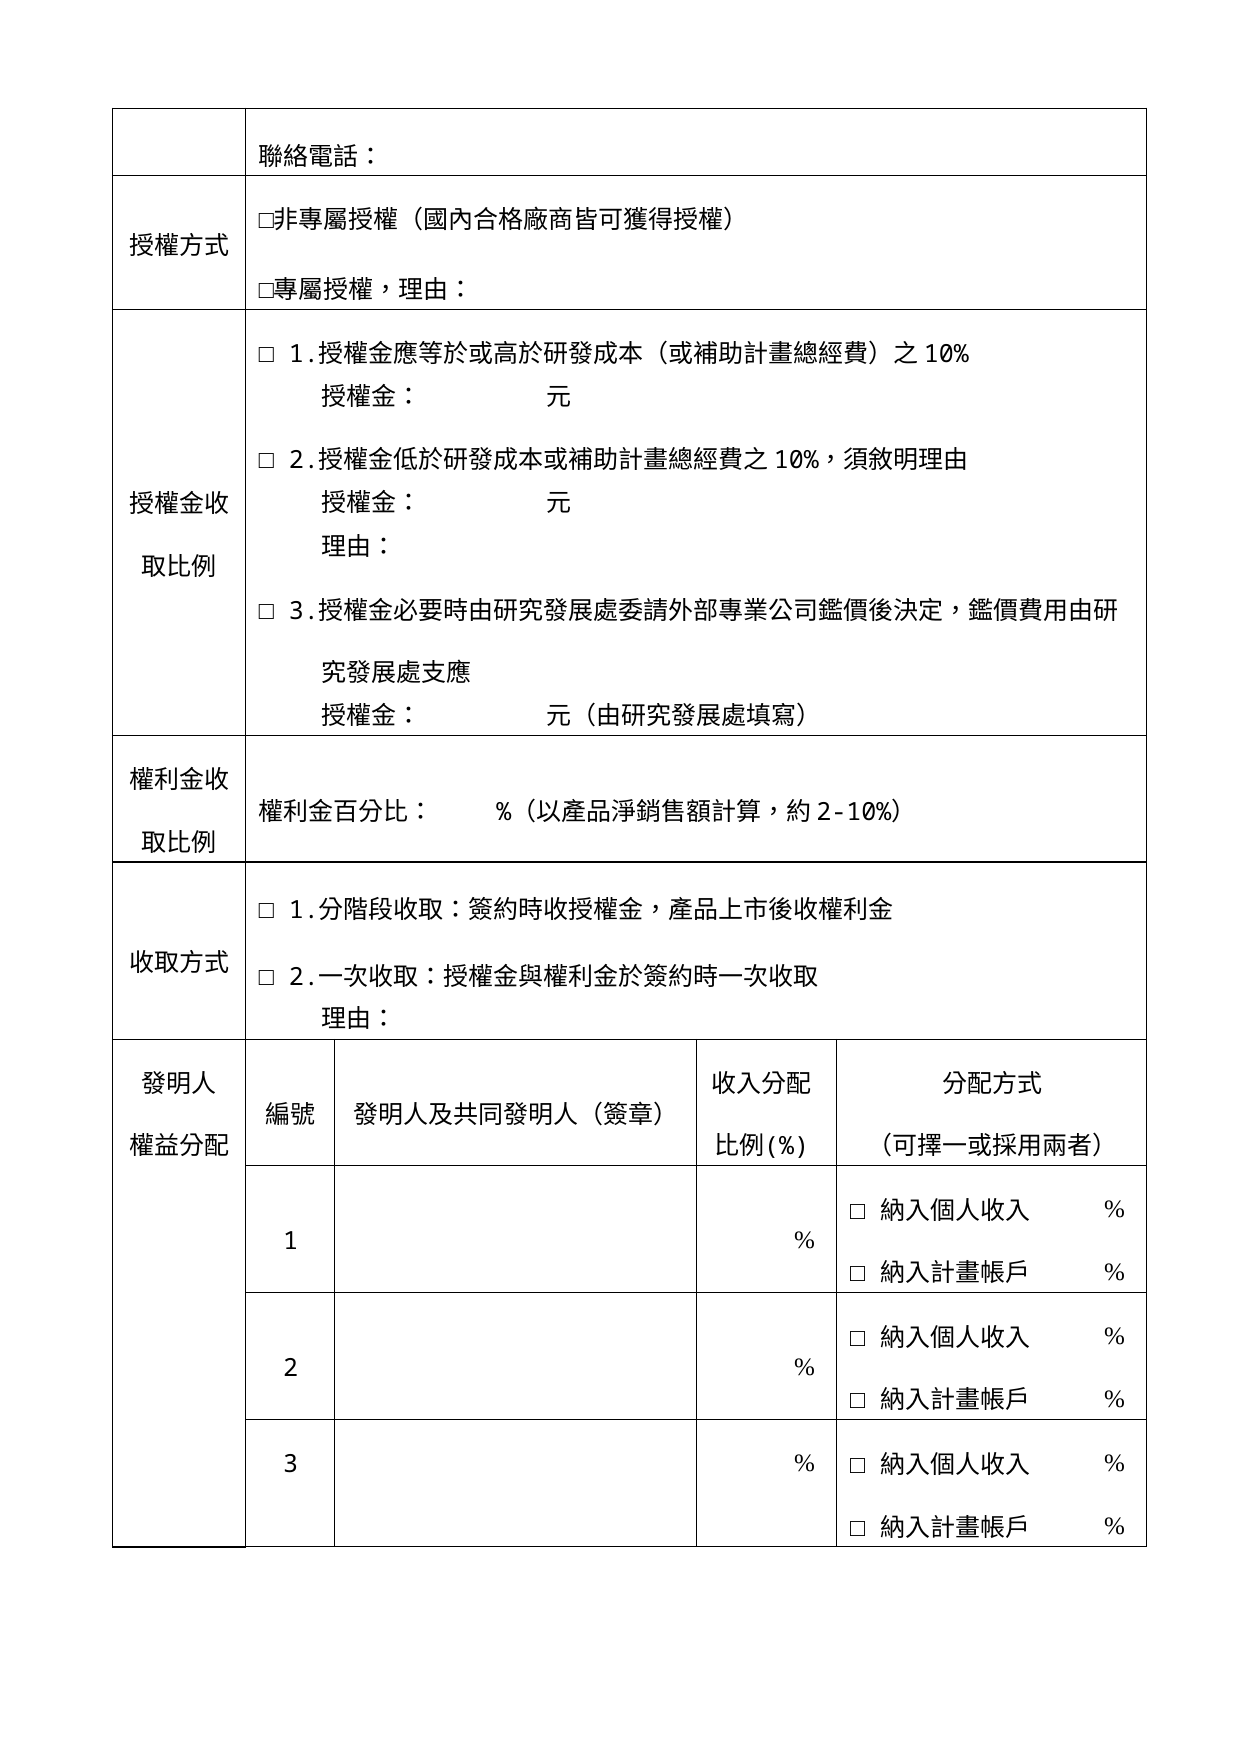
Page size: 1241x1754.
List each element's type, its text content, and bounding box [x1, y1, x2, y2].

table_cell % [791, 1420, 836, 1546]
table_cell 權利金百分比： %（以產品淨銷售額計算，約2-10%） [246, 736, 1146, 861]
table_cell 收取方式 [113, 863, 245, 1039]
table_cell 授權方式 [113, 176, 245, 309]
table_cell 發明人及共同發明人（簽章） [335, 1040, 696, 1165]
table_cell [335, 1420, 696, 1546]
table_cell % % [1101, 1166, 1146, 1292]
table_cell [335, 1166, 696, 1292]
table_cell [113, 109, 245, 175]
table_cell [335, 1293, 696, 1419]
table_cell 分配方式 （可擇一或採用兩者） [837, 1040, 1146, 1165]
table_cell □ 1.授權金應等於或高於研發成本（或補助計畫總經費）之10% 授權金： 元 □ 2.授權金低於研發成本或補助計畫總經費之10%，須敘明理由 授權金： 元 理由： □ 3.授權金必要時由研究發展處委請外部專業公司鑑價後決定，鑑價費用由研究發展處支應 授權金： 元（由研究發展處填寫） [246, 310, 1146, 735]
table_cell % % [1101, 1293, 1146, 1419]
table_cell 聯絡電話： [246, 109, 1146, 175]
table_cell [697, 1293, 791, 1419]
table_cell 權利金收取比例 [113, 736, 245, 861]
table_cell 授權金收取比例 [113, 310, 245, 735]
table_cell 發明人 權益分配 [113, 1040, 245, 1546]
table_cell 1 [246, 1166, 334, 1292]
table_cell □ 納入個人收入 □ 納入計畫帳戶 [837, 1166, 1101, 1292]
table_cell 收入分配比例(%) [697, 1040, 836, 1165]
table_cell 編號 [246, 1040, 334, 1165]
table_cell □非專屬授權（國內合格廠商皆可獲得授權） □專屬授權，理由： [246, 176, 1146, 309]
table_cell 3 [246, 1420, 334, 1546]
table_cell [697, 1166, 791, 1292]
table_cell % [791, 1166, 836, 1292]
table_cell % [791, 1293, 836, 1419]
table_cell % % [1101, 1420, 1146, 1546]
table_cell □ 納入個人收入 □ 納入計畫帳戶 [837, 1420, 1101, 1546]
table_cell □ 1.分階段收取：簽約時收授權金，產品上市後收權利金 □ 2.一次收取：授權金與權利金於簽約時一次收取 理由： [246, 863, 1146, 1039]
table_cell □ 納入個人收入 □ 納入計畫帳戶 [837, 1293, 1101, 1419]
table_cell [697, 1420, 791, 1546]
table_cell 2 [246, 1293, 334, 1419]
